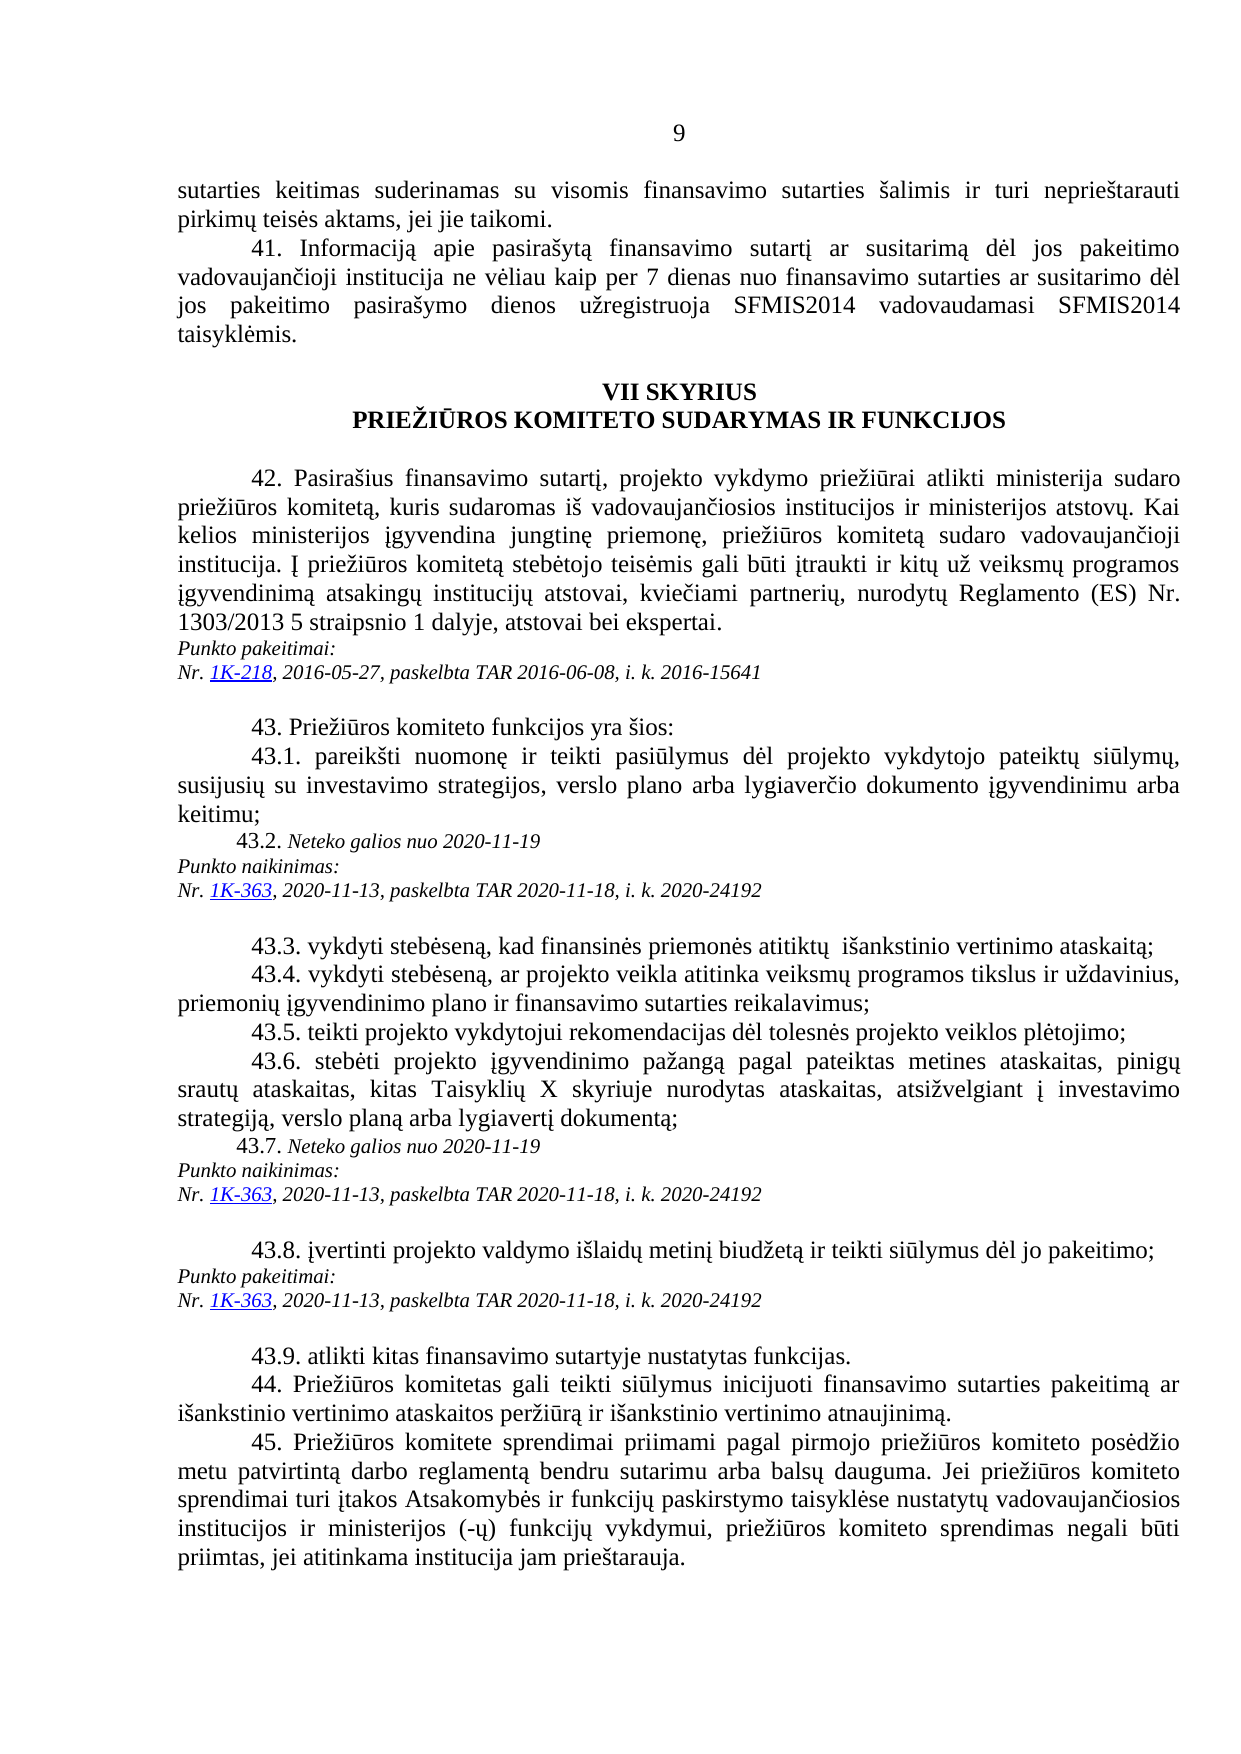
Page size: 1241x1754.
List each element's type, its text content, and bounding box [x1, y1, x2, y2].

text Nr. 1K-363, 2020-11-13, paskelbta TAR 2020-11-18, i. k. 2020-24192 [177, 1182, 1181, 1206]
text Punkto pakeitimai: [177, 636, 1181, 660]
text 43.5. teikti projekto vykdytojui rekomendacijas dėl tolesnės projekto veiklos plėtojimo; [177, 1017, 1181, 1046]
text Punkto naikinimas: [177, 1158, 1181, 1182]
text 43.6. stebėti projekto įgyvendinimo pažangą pagal pateiktas metines ataskaitas, pinigų srautų ataskaitas, kitas Taisyklių X skyriuje nurodytas ataskaitas, atsižvelgiant į investavimo strategiją, verslo planą arba lygiavertį dokumentą; [177, 1046, 1181, 1132]
text 43.4. vykdyti stebėseną, ar projekto veikla atitinka veiksmų programos tikslus ir uždavinius, priemonių įgyvendinimo plano ir finansavimo sutarties reikalavimus; [177, 959, 1181, 1017]
text 43. Priežiūros komiteto funkcijos yra šios: [177, 712, 1181, 741]
text 42. Pasirašius finansavimo sutartį, projekto vykdymo priežiūrai atlikti ministerija sudaro priežiūros komitetą, kuris sudaromas iš vadovaujančiosios institucijos ir ministerijos atstovų. Kai kelios ministerijos įgyvendina jungtinę priemonę, priežiūros komitetą sudaro vadovaujančioji institucija. Į priežiūros komitetą stebėtojo teisėmis gali būti įtraukti ir kitų už veiksmų programos įgyvendinimą atsakingų institucijų atstovai, kviečiami partnerių, nurodytų Reglamento (ES) Nr. 1303/2013 5 straipsnio 1 dalyje, atstovai bei ekspertai. [177, 463, 1181, 636]
text 43.8. įvertinti projekto valdymo išlaidų metinį biudžetą ir teikti siūlymus dėl jo pakeitimo; [177, 1235, 1181, 1264]
text 43.1. pareikšti nuomonę ir teikti pasiūlymus dėl projekto vykdytojo pateiktų siūlymų, susijusių su investavimo strategijos, verslo plano arba lygiaverčio dokumento įgyvendinimu arba keitimu; [177, 741, 1181, 827]
text Nr. 1K-363, 2020-11-13, paskelbta TAR 2020-11-18, i. k. 2020-24192 [177, 1288, 1181, 1312]
text PRIEŽIŪROS KOMITETO SUDARYMAS IR FUNKCIJOS [177, 406, 1181, 434]
text VII SKYRIUS [177, 377, 1181, 406]
text 41. Informaciją apie pasirašytą finansavimo sutartį ar susitarimą dėl jos pakeitimo vadovaujančioji institucija ne vėliau kaip per 7 dienas nuo finansavimo sutarties ar susitarimo dėl jos pakeitimo pasirašymo dienos užregistruoja SFMIS2014 vadovaudamasi SFMIS2014 taisyklėmis. [177, 233, 1181, 348]
text 43.3. vykdyti stebėseną, kad finansinės priemonės atitiktų išankstinio vertinimo ataskaitą; [177, 931, 1181, 959]
text 43.7. Neteko galios nuo 2020-11-19 [177, 1132, 1181, 1158]
text 44. Priežiūros komitetas gali teikti siūlymus inicijuoti finansavimo sutarties pakeitimą ar išankstinio vertinimo ataskaitos peržiūrą ir išankstinio vertinimo atnaujinimą. [177, 1369, 1181, 1427]
text sutarties keitimas suderinamas su visomis finansavimo sutarties šalimis ir turi neprieštarauti pirkimų teisės aktams, jei jie taikomi. [177, 176, 1181, 233]
text Nr. 1K-363, 2020-11-13, paskelbta TAR 2020-11-18, i. k. 2020-24192 [177, 878, 1181, 902]
text Punkto pakeitimai: [177, 1264, 1181, 1288]
text Punkto naikinimas: [177, 854, 1181, 878]
text 43.2. Neteko galios nuo 2020-11-19 [177, 827, 1181, 854]
text 45. Priežiūros komitete sprendimai priimami pagal pirmojo priežiūros komiteto posėdžio metu patvirtintą darbo reglamentą bendru sutarimu arba balsų dauguma. Jei priežiūros komiteto sprendimai turi įtakos Atsakomybės ir funkcijų paskirstymo taisyklėse nustatytų vadovaujančiosios institucijos ir ministerijos (-ų) funkcijų vykdymui, priežiūros komiteto sprendimas negali būti priimtas, jei atitinkama institucija jam prieštarauja. [177, 1427, 1181, 1571]
text Nr. 1K-218, 2016-05-27, paskelbta TAR 2016-06-08, i. k. 2016-15641 [177, 660, 1181, 684]
text 43.9. atlikti kitas finansavimo sutartyje nustatytas funkcijas. [177, 1341, 1181, 1369]
